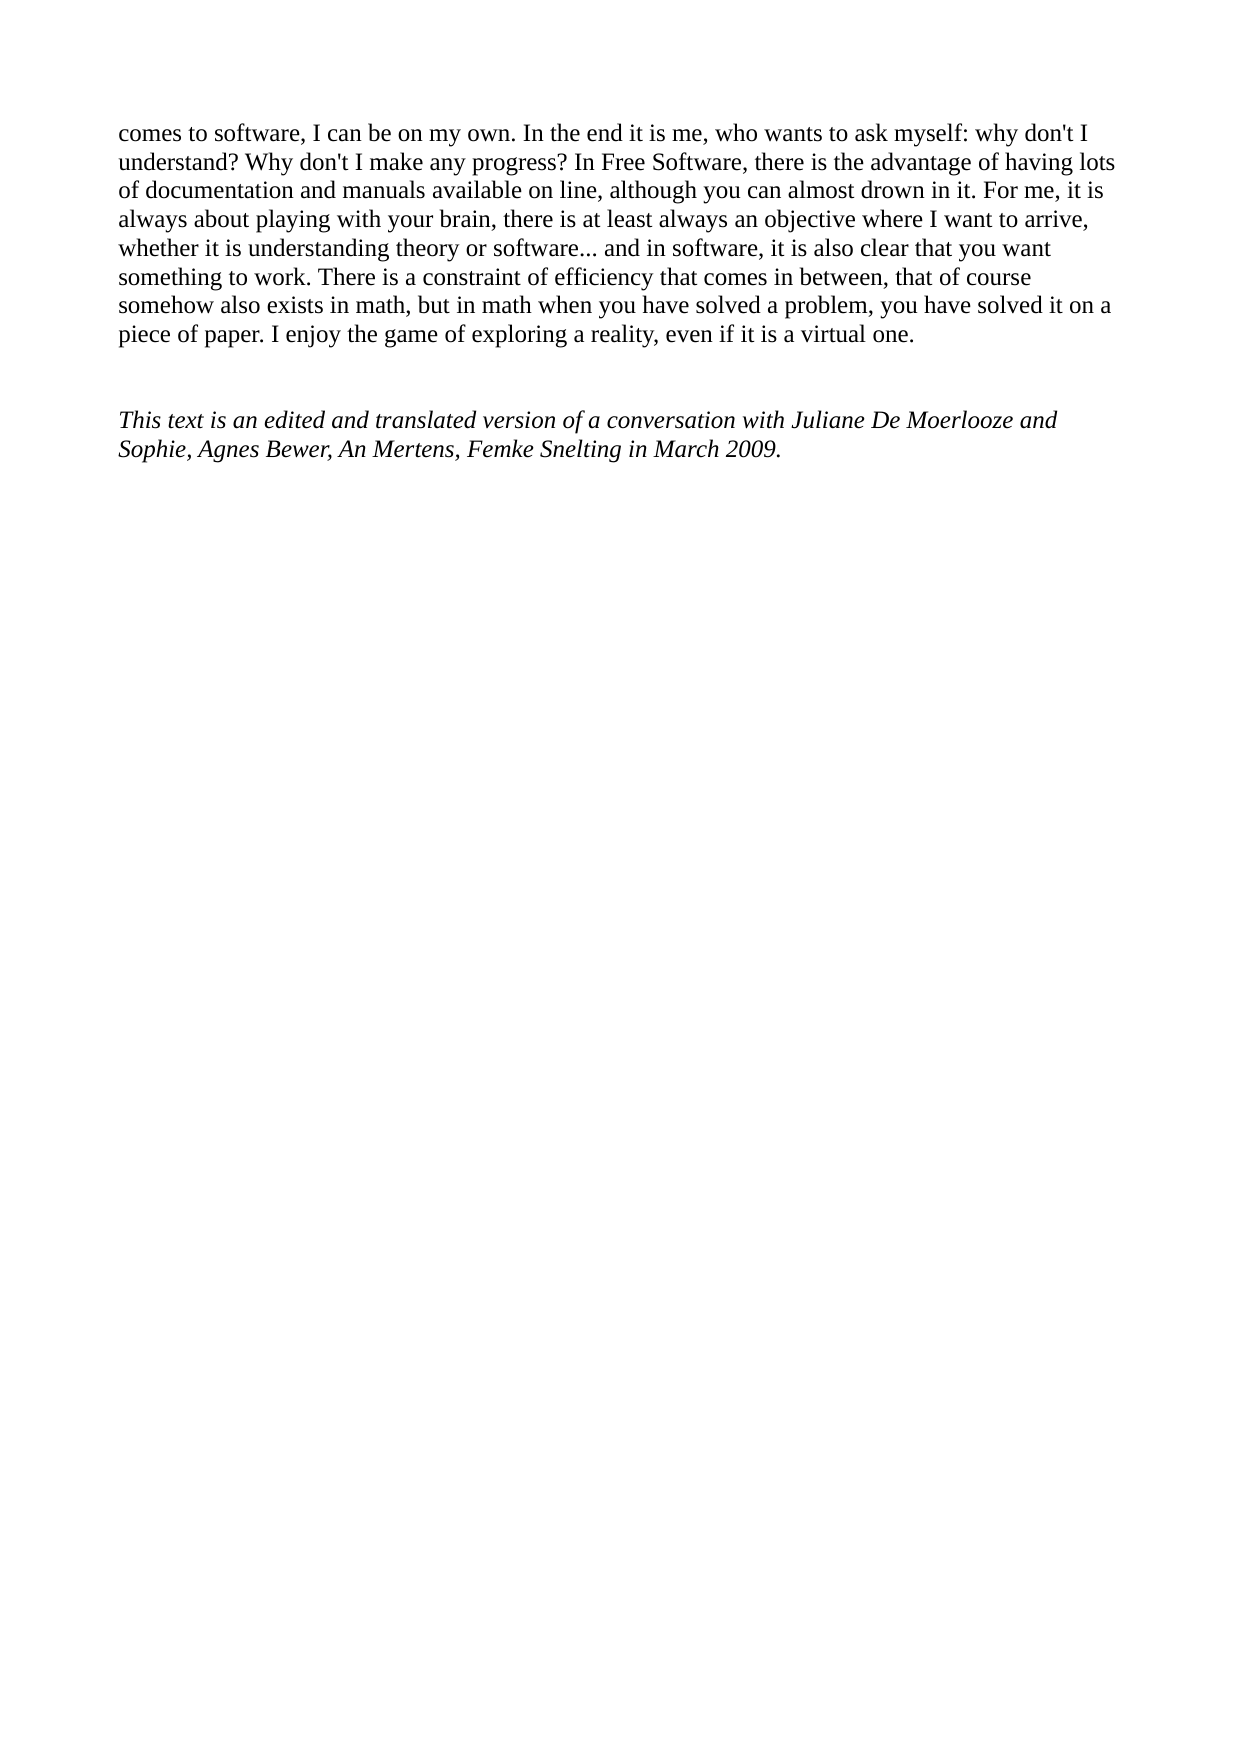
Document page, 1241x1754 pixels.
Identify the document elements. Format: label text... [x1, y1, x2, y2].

text comes to software, I can be on my own. In the end it is me, who wants to ask myself: why don't I understand? Why don't I make any progress? In Free Software, there is the advantage of having lots of documentation and manuals available on line, although you can almost drown in it. For me, it is always about playing with your brain, there is at least always an objective where I want to arrive, whether it is understanding theory or software... and in software, it is also clear that you want something to work. There is a constraint of efficiency that comes in between, that of course somehow also exists in math, but in math when you have solved a problem, you have solved it on a piece of paper. I enjoy the game of exploring a reality, even if it is a virtual one. [118, 118, 1122, 348]
text This text is an edited and translated version of a conversation with Juliane De Moerlooze and Sophie, Agnes Bewer, An Mertens, Femke Snelting in March 2009. [118, 406, 1122, 463]
